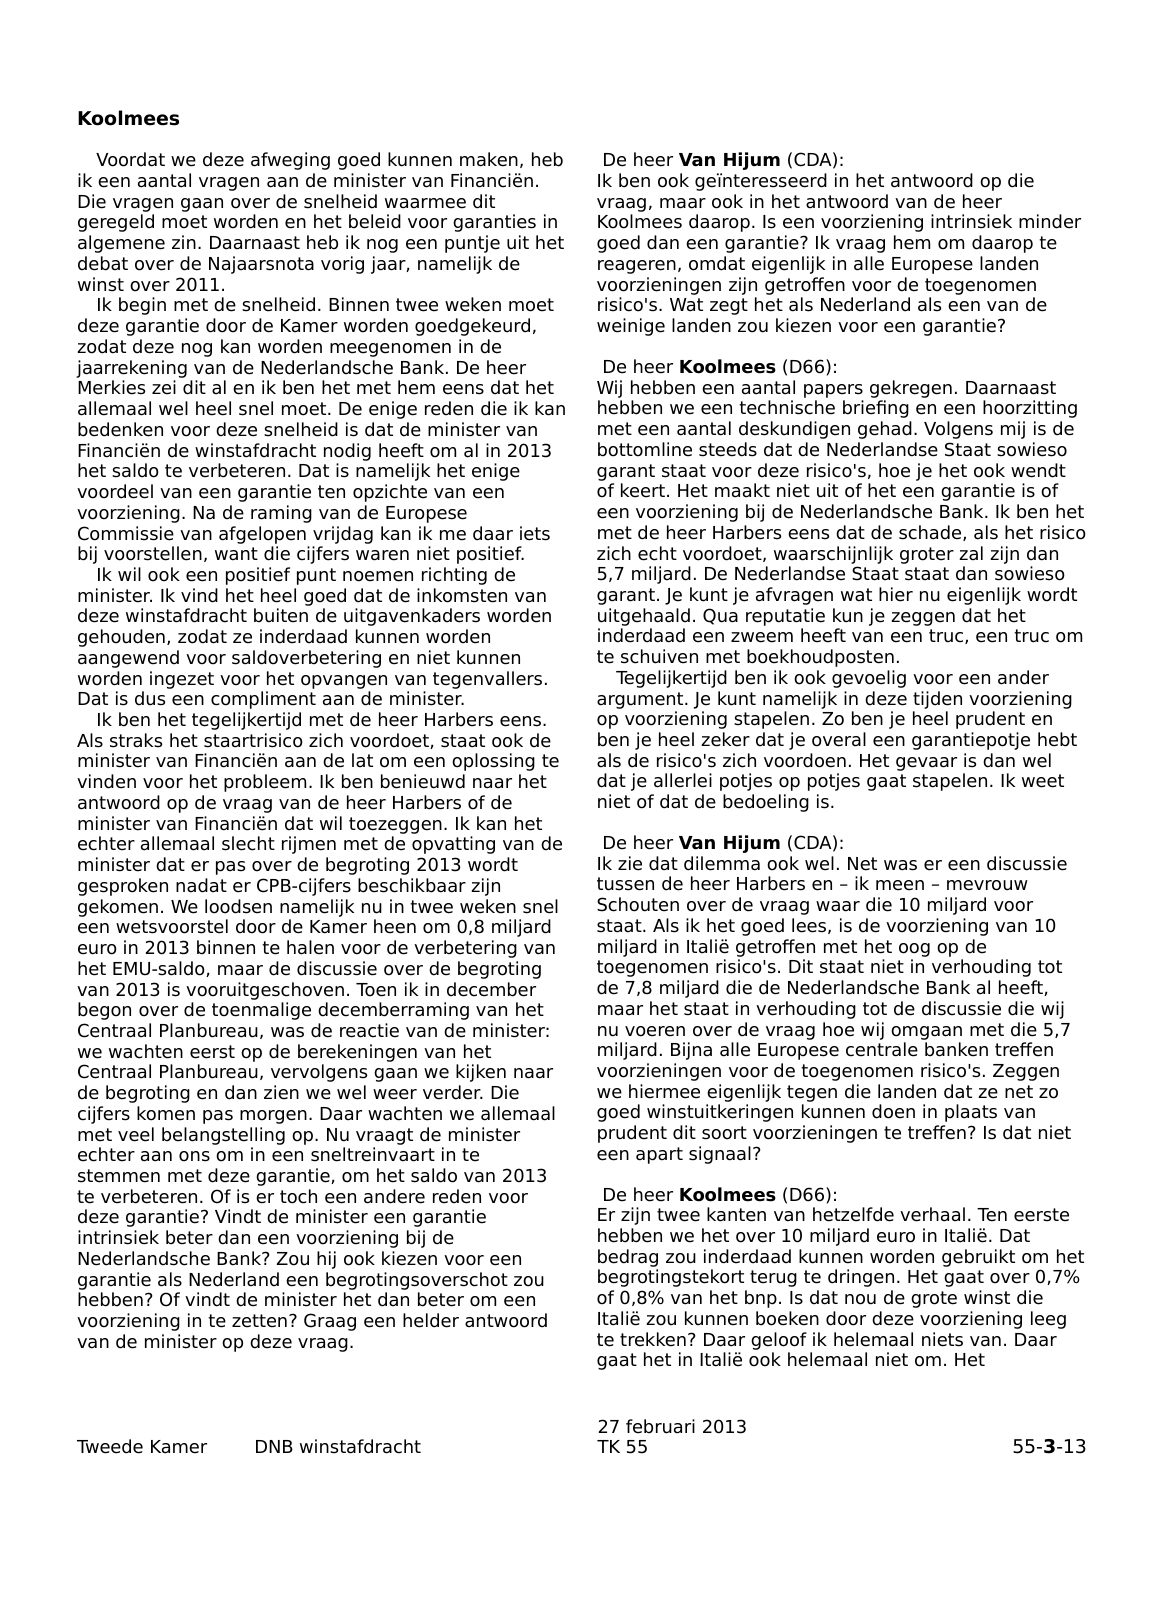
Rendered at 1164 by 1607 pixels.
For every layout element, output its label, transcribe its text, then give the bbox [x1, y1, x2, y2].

text Ik ben ook geïnteresseerd in het antwoord op die vraag, maar ook in het antwoord van de heer Koolmees daarop. Is een voorziening intrinsiek minder goed dan een garantie? Ik vraag hem om daarop te reageren, omdat eigenlijk in alle Europese landen voorzieningen zijn getroffen voor de toegenomen risico's. Wat zegt het als Nederland als een van de weinige landen zou kiezen voor een garantie? [596, 171, 1087, 337]
text Wij hebben een aantal papers gekregen. Daarnaast hebben we een technische briefing en een hoorzitting met een aantal deskundigen gehad. Volgens mij is de bottomline steeds dat de Nederlandse Staat sowieso garant staat voor deze risico's, hoe je het ook wendt of keert. Het maakt niet uit of het een garantie is of een voorziening bij de Nederlandsche Bank. Ik ben het met de heer Harbers eens dat de schade, als het risico zich echt voordoet, waarschijnlijk groter zal zijn dan 5,7 miljard. De Nederlandse Staat staat dan sowieso garant. Je kunt je afvragen wat hier nu eigenlijk wordt uitgehaald. Qua reputatie kun je zeggen dat het inderdaad een zweem heeft van een truc, een truc om te schuiven met boekhoudposten. [596, 377, 1087, 668]
text De heer Van Hijum (CDA): [596, 833, 1087, 853]
text Tegelijkertijd ben ik ook gevoelig voor een ander argument. Je kunt namelijk in deze tijden voorziening op voorziening stapelen. Zo ben je heel prudent en ben je heel zeker dat je overal een garantiepotje hebt als de risico's zich voordoen. Het gevaar is dan wel dat je allerlei potjes op potjes gaat stapelen. Ik weet niet of dat de bedoeling is. [596, 668, 1087, 813]
text Ik ben het tegelijkertijd met de heer Harbers eens. Als straks het staartrisico zich voordoet, staat ook de minister van Financiën aan de lat om een oplossing te vinden voor het probleem. Ik ben benieuwd naar het antwoord op de vraag van de heer Harbers of de minister van Financiën dat wil toezeggen. Ik kan het echter allemaal slecht rijmen met de opvatting van de minister dat er pas over de begroting 2013 wordt gesproken nadat er CPB-cijfers beschikbaar zijn gekomen. We loodsen namelijk nu in twee weken snel een wetsvoorstel door de Kamer heen om 0,8 miljard euro in 2013 binnen te halen voor de verbetering van het EMU-saldo, maar de discussie over de begroting van 2013 is vooruitgeschoven. Toen ik in december begon over de toenmalige decemberraming van het Centraal Planbureau, was de reactie van de minister: we wachten eerst op de berekeningen van het Centraal Planbureau, vervolgens gaan we kijken naar de begroting en dan zien we wel weer verder. Die cijfers komen pas morgen. Daar wachten we allemaal met veel belangstelling op. Nu vraagt de minister echter aan ons om in een sneltreinvaart in te stemmen met deze garantie, om het saldo van 2013 te verbeteren. Of is er toch een andere reden voor deze garantie? Vindt de minister een garantie intrinsiek beter dan een voorziening bij de Nederlandsche Bank? Zou hij ook kiezen voor een garantie als Nederland een begrotingsoverschot zou hebben? Of vindt de minister het dan beter om een voorziening in te zetten? Graag een helder antwoord van de minister op deze vraag. [77, 710, 567, 1352]
text Ik zie dat dilemma ook wel. Net was er een discussie tussen de heer Harbers en – ik meen – mevrouw Schouten over de vraag waar die 10 miljard voor staat. Als ik het goed lees, is de voorziening van 10 miljard in Italië getroffen met het oog op de toegenomen risico's. Dit staat niet in verhouding tot de 7,8 miljard die de Nederlandsche Bank al heeft, maar het staat in verhouding tot de discussie die wij nu voeren over de vraag hoe wij omgaan met die 5,7 miljard. Bijna alle Europese centrale banken treffen voorzieningen voor de toegenomen risico's. Zeggen we hiermee eigenlijk tegen die landen dat ze net zo goed winstuitkeringen kunnen doen in plaats van prudent dit soort voorzieningen te treffen? Is dat niet een apart signaal? [596, 853, 1087, 1164]
text De heer Koolmees (D66): [596, 357, 1087, 377]
text De heer Van Hijum (CDA): [596, 150, 1087, 171]
text Er zijn twee kanten van hetzelfde verhaal. Ten eerste hebben we het over 10 miljard euro in Italië. Dat bedrag zou inderdaad kunnen worden gebruikt om het begrotingstekort terug te dringen. Het gaat over 0,7% of 0,8% van het bnp. Is dat nou de grote winst die Italië zou kunnen boeken door deze voorziening leeg te trekken? Daar geloof ik helemaal niets van. Daar gaat het in Italië ook helemaal niet om. Het [596, 1205, 1087, 1371]
text De heer Koolmees (D66): [596, 1184, 1087, 1205]
text Voordat we deze afweging goed kunnen maken, heb ik een aantal vragen aan de minister van Financiën. Die vragen gaan over de snelheid waarmee dit geregeld moet worden en het beleid voor garanties in algemene zin. Daarnaast heb ik nog een puntje uit het debat over de Najaarsnota vorig jaar, namelijk de winst over 2011. [77, 150, 567, 295]
text Ik begin met de snelheid. Binnen twee weken moet deze garantie door de Kamer worden goedgekeurd, zodat deze nog kan worden meegenomen in de jaarrekening van de Nederlandsche Bank. De heer Merkies zei dit al en ik ben het met hem eens dat het allemaal wel heel snel moet. De enige reden die ik kan bedenken voor deze snelheid is dat de minister van Financiën de winstafdracht nodig heeft om al in 2013 het saldo te verbeteren. Dat is namelijk het enige voordeel van een garantie ten opzichte van een voorziening. Na de raming van de Europese Commissie van afgelopen vrijdag kan ik me daar iets bij voorstellen, want die cijfers waren niet positief. [77, 295, 567, 565]
text Ik wil ook een positief punt noemen richting de minister. Ik vind het heel goed dat de inkomsten van deze winstafdracht buiten de uitgavenkaders worden gehouden, zodat ze inderdaad kunnen worden aangewend voor saldoverbetering en niet kunnen worden ingezet voor het opvangen van tegenvallers. Dat is dus een compliment aan de minister. [77, 565, 567, 710]
